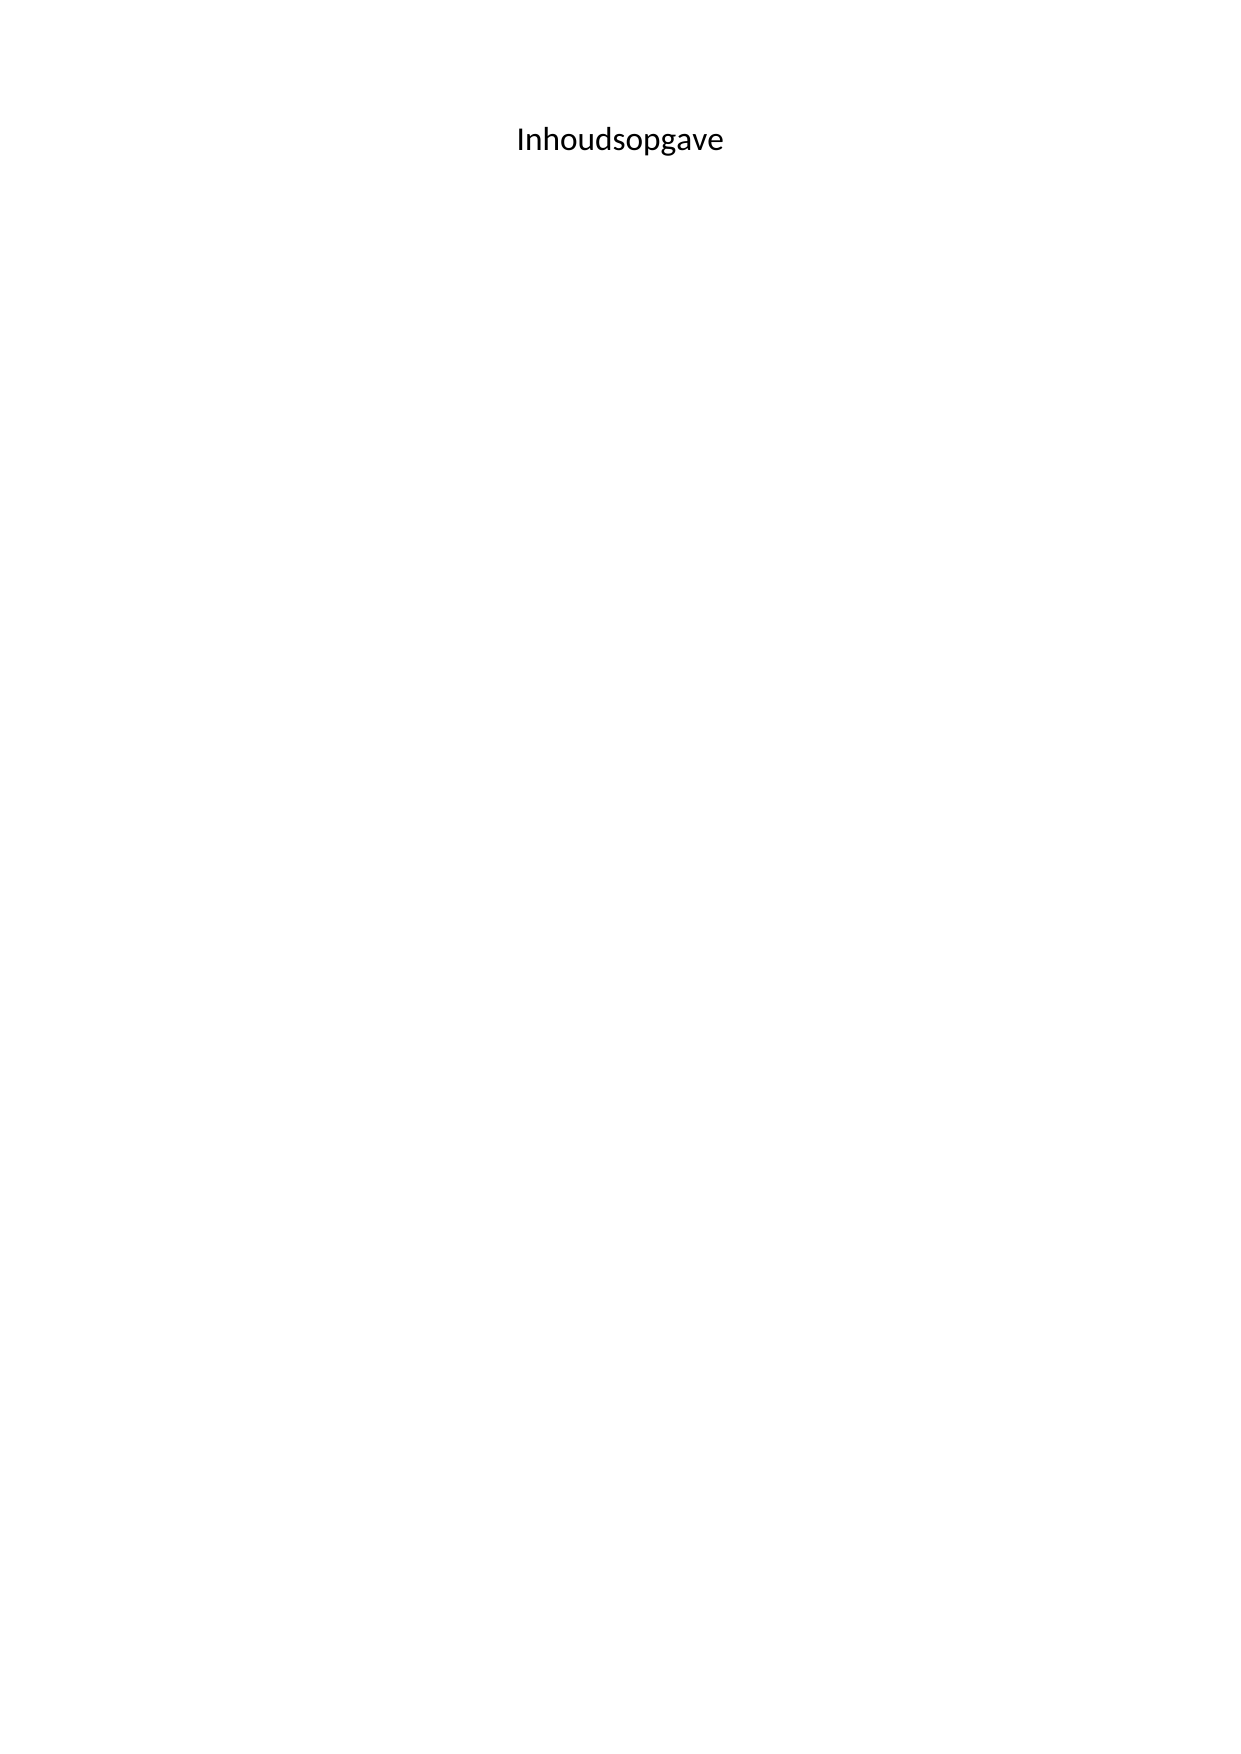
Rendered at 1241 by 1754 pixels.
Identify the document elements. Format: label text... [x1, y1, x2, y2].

text Inhoudsopgave [148, 118, 1093, 159]
